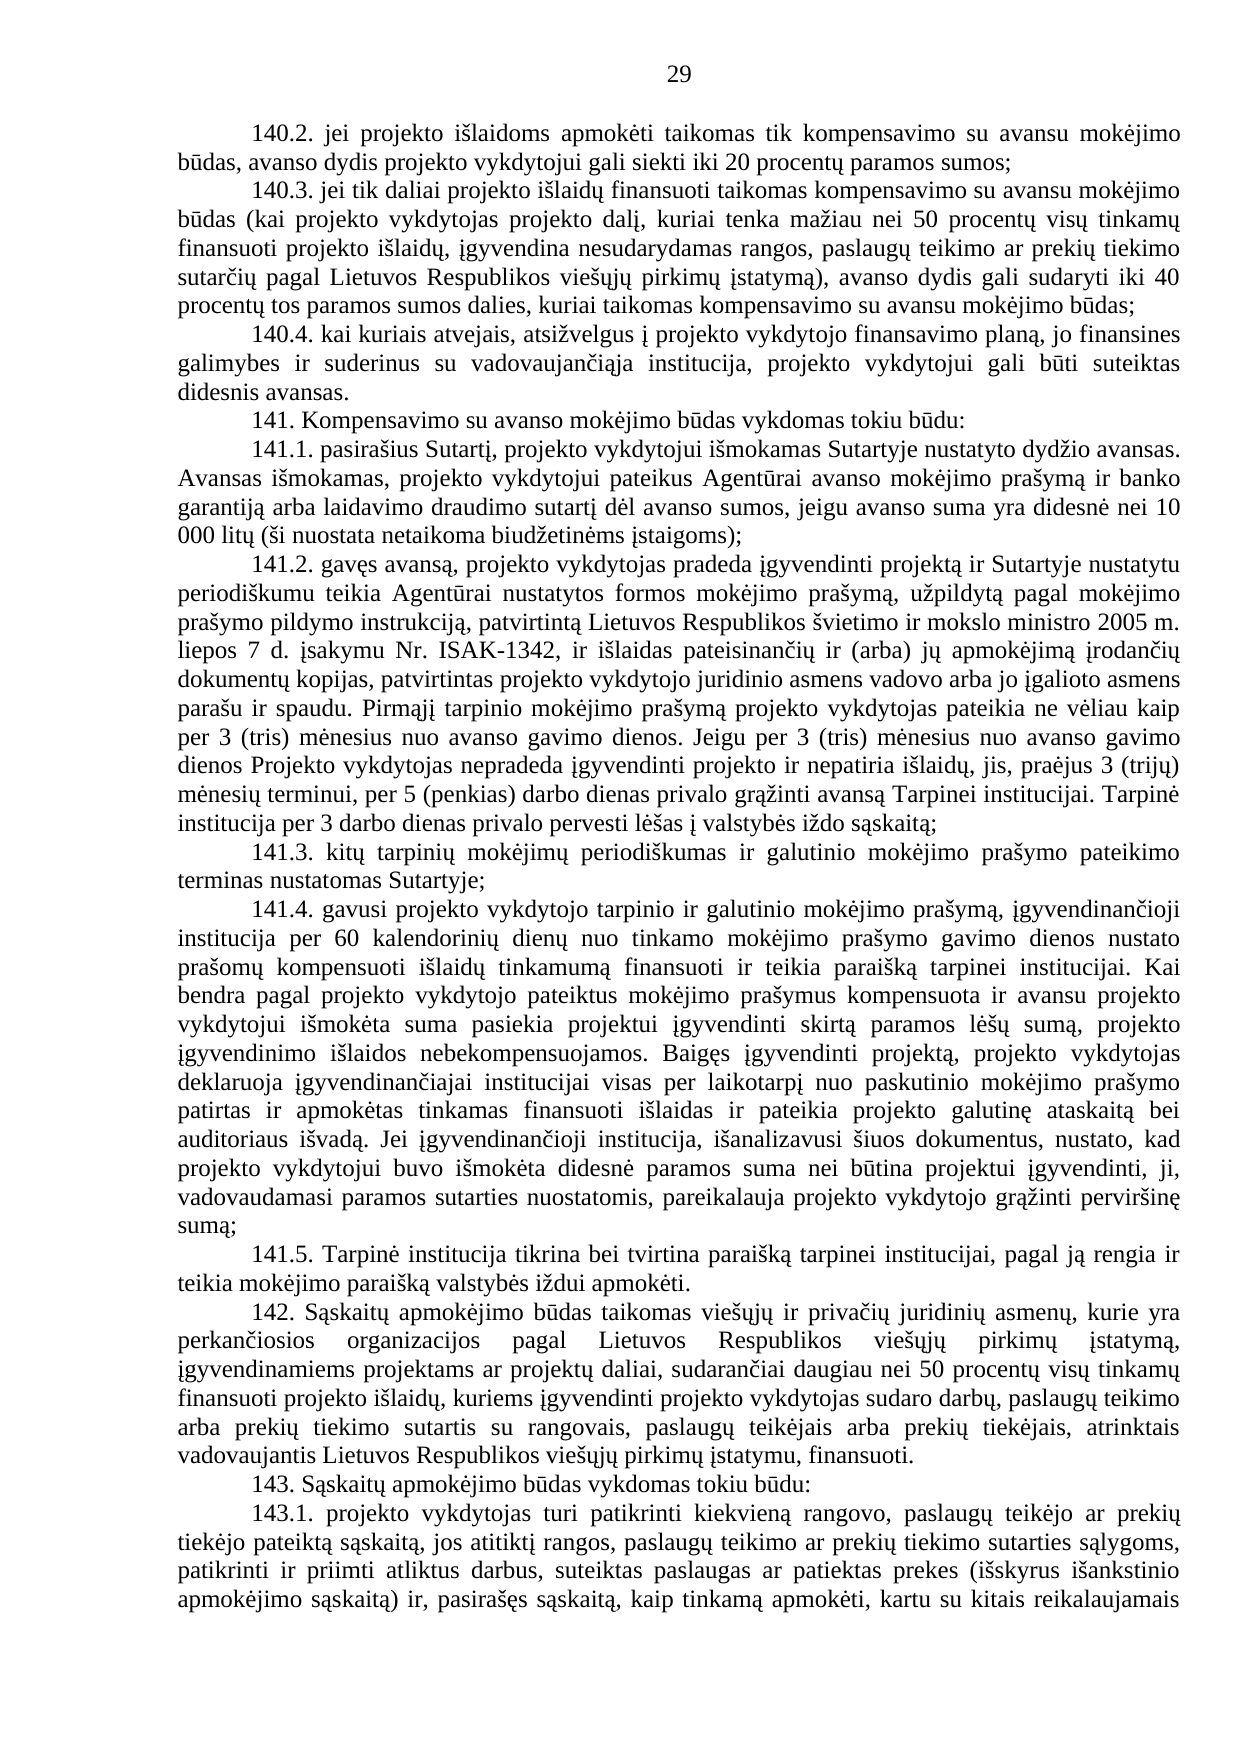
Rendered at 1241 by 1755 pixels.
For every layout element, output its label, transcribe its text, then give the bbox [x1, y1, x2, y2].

text 143. Sąskaitų apmokėjimo būdas vykdomas tokiu būdu: [177, 1469, 1181, 1498]
text 141. Kompensavimo su avanso mokėjimo būdas vykdomas tokiu būdu: [177, 406, 1181, 434]
text 141.2. gavęs avansą, projekto vykdytojas pradeda įgyvendinti projektą ir Sutartyje nustatytu periodiškumu teikia Agentūrai nustatytos formos mokėjimo prašymą, užpildytą pagal mokėjimo prašymo pildymo instrukciją, patvirtintą Lietuvos Respublikos švietimo ir mokslo ministro 2005 m. liepos 7 d. įsakymu Nr. ISAK-1342, ir išlaidas pateisinančių ir (arba) jų apmokėjimą įrodančių dokumentų kopijas, patvirtintas projekto vykdytojo juridinio asmens vadovo arba jo įgalioto asmens parašu ir spaudu. Pirmąjį tarpinio mokėjimo prašymą projekto vykdytojas pateikia ne vėliau kaip per 3 (tris) mėnesius nuo avanso gavimo dienos. Jeigu per 3 (tris) mėnesius nuo avanso gavimo dienos Projekto vykdytojas nepradeda įgyvendinti projekto ir nepatiria išlaidų, jis, praėjus 3 (trijų) mėnesių terminui, per 5 (penkias) darbo dienas privalo grąžinti avansą Tarpinei institucijai. Tarpinė institucija per 3 darbo dienas privalo pervesti lėšas į valstybės iždo sąskaitą; [177, 549, 1181, 837]
text 140.3. jei tik daliai projekto išlaidų finansuoti taikomas kompensavimo su avansu mokėjimo būdas (kai projekto vykdytojas projekto dalį, kuriai tenka mažiau nei 50 procentų visų tinkamų finansuoti projekto išlaidų, įgyvendina nesudarydamas rangos, paslaugų teikimo ar prekių tiekimo sutarčių pagal Lietuvos Respublikos viešųjų pirkimų įstatymą), avanso dydis gali sudaryti iki 40 procentų tos paramos sumos dalies, kuriai taikomas kompensavimo su avansu mokėjimo būdas; [177, 176, 1181, 319]
text 143.1. projekto vykdytojas turi patikrinti kiekvieną rangovo, paslaugų teikėjo ar prekių tiekėjo pateiktą sąskaitą, jos atitiktį rangos, paslaugų teikimo ar prekių tiekimo sutarties sąlygoms, patikrinti ir priimti atliktus darbus, suteiktas paslaugas ar patiektas prekes (išskyrus išankstinio apmokėjimo sąskaitą) ir, pasirašęs sąskaitą, kaip tinkamą apmokėti, kartu su kitais reikalaujamais [177, 1498, 1181, 1613]
text 141.3. kitų tarpinių mokėjimų periodiškumas ir galutinio mokėjimo prašymo pateikimo terminas nustatomas Sutartyje; [177, 837, 1181, 894]
text 142. Sąskaitų apmokėjimo būdas taikomas viešųjų ir privačių juridinių asmenų, kurie yra perkančiosios organizacijos pagal Lietuvos Respublikos viešųjų pirkimų įstatymą, įgyvendinamiems projektams ar projektų daliai, sudarančiai daugiau nei 50 procentų visų tinkamų finansuoti projekto išlaidų, kuriems įgyvendinti projekto vykdytojas sudaro darbų, paslaugų teikimo arba prekių tiekimo sutartis su rangovais, paslaugų teikėjais arba prekių tiekėjais, atrinktais vadovaujantis Lietuvos Respublikos viešųjų pirkimų įstatymu, finansuoti. [177, 1297, 1181, 1469]
text 141.1. pasirašius Sutartį, projekto vykdytojui išmokamas Sutartyje nustatyto dydžio avansas. Avansas išmokamas, projekto vykdytojui pateikus Agentūrai avanso mokėjimo prašymą ir banko garantiją arba laidavimo draudimo sutartį dėl avanso sumos, jeigu avanso suma yra didesnė nei 10 000 litų (ši nuostata netaikoma biudžetinėms įstaigoms); [177, 434, 1181, 549]
text 140.2. jei projekto išlaidoms apmokėti taikomas tik kompensavimo su avansu mokėjimo būdas, avanso dydis projekto vykdytojui gali siekti iki 20 procentų paramos sumos; [177, 118, 1181, 176]
text 141.4. gavusi projekto vykdytojo tarpinio ir galutinio mokėjimo prašymą, įgyvendinančioji institucija per 60 kalendorinių dienų nuo tinkamo mokėjimo prašymo gavimo dienos nustato prašomų kompensuoti išlaidų tinkamumą finansuoti ir teikia paraišką tarpinei institucijai. Kai bendra pagal projekto vykdytojo pateiktus mokėjimo prašymus kompensuota ir avansu projekto vykdytojui išmokėta suma pasiekia projektui įgyvendinti skirtą paramos lėšų sumą, projekto įgyvendinimo išlaidos nebekompensuojamos. Baigęs įgyvendinti projektą, projekto vykdytojas deklaruoja įgyvendinančiajai institucijai visas per laikotarpį nuo paskutinio mokėjimo prašymo patirtas ir apmokėtas tinkamas finansuoti išlaidas ir pateikia projekto galutinę ataskaitą bei auditoriaus išvadą. Jei įgyvendinančioji institucija, išanalizavusi šiuos dokumentus, nustato, kad projekto vykdytojui buvo išmokėta didesnė paramos suma nei būtina projektui įgyvendinti, ji, vadovaudamasi paramos sutarties nuostatomis, pareikalauja projekto vykdytojo grąžinti perviršinę sumą; [177, 894, 1181, 1239]
text 141.5. Tarpinė institucija tikrina bei tvirtina paraišką tarpinei institucijai, pagal ją rengia ir teikia mokėjimo paraišką valstybės iždui apmokėti. [177, 1239, 1181, 1297]
text 140.4. kai kuriais atvejais, atsižvelgus į projekto vykdytojo finansavimo planą, jo finansines galimybes ir suderinus su vadovaujančiąja institucija, projekto vykdytojui gali būti suteiktas didesnis avansas. [177, 319, 1181, 406]
